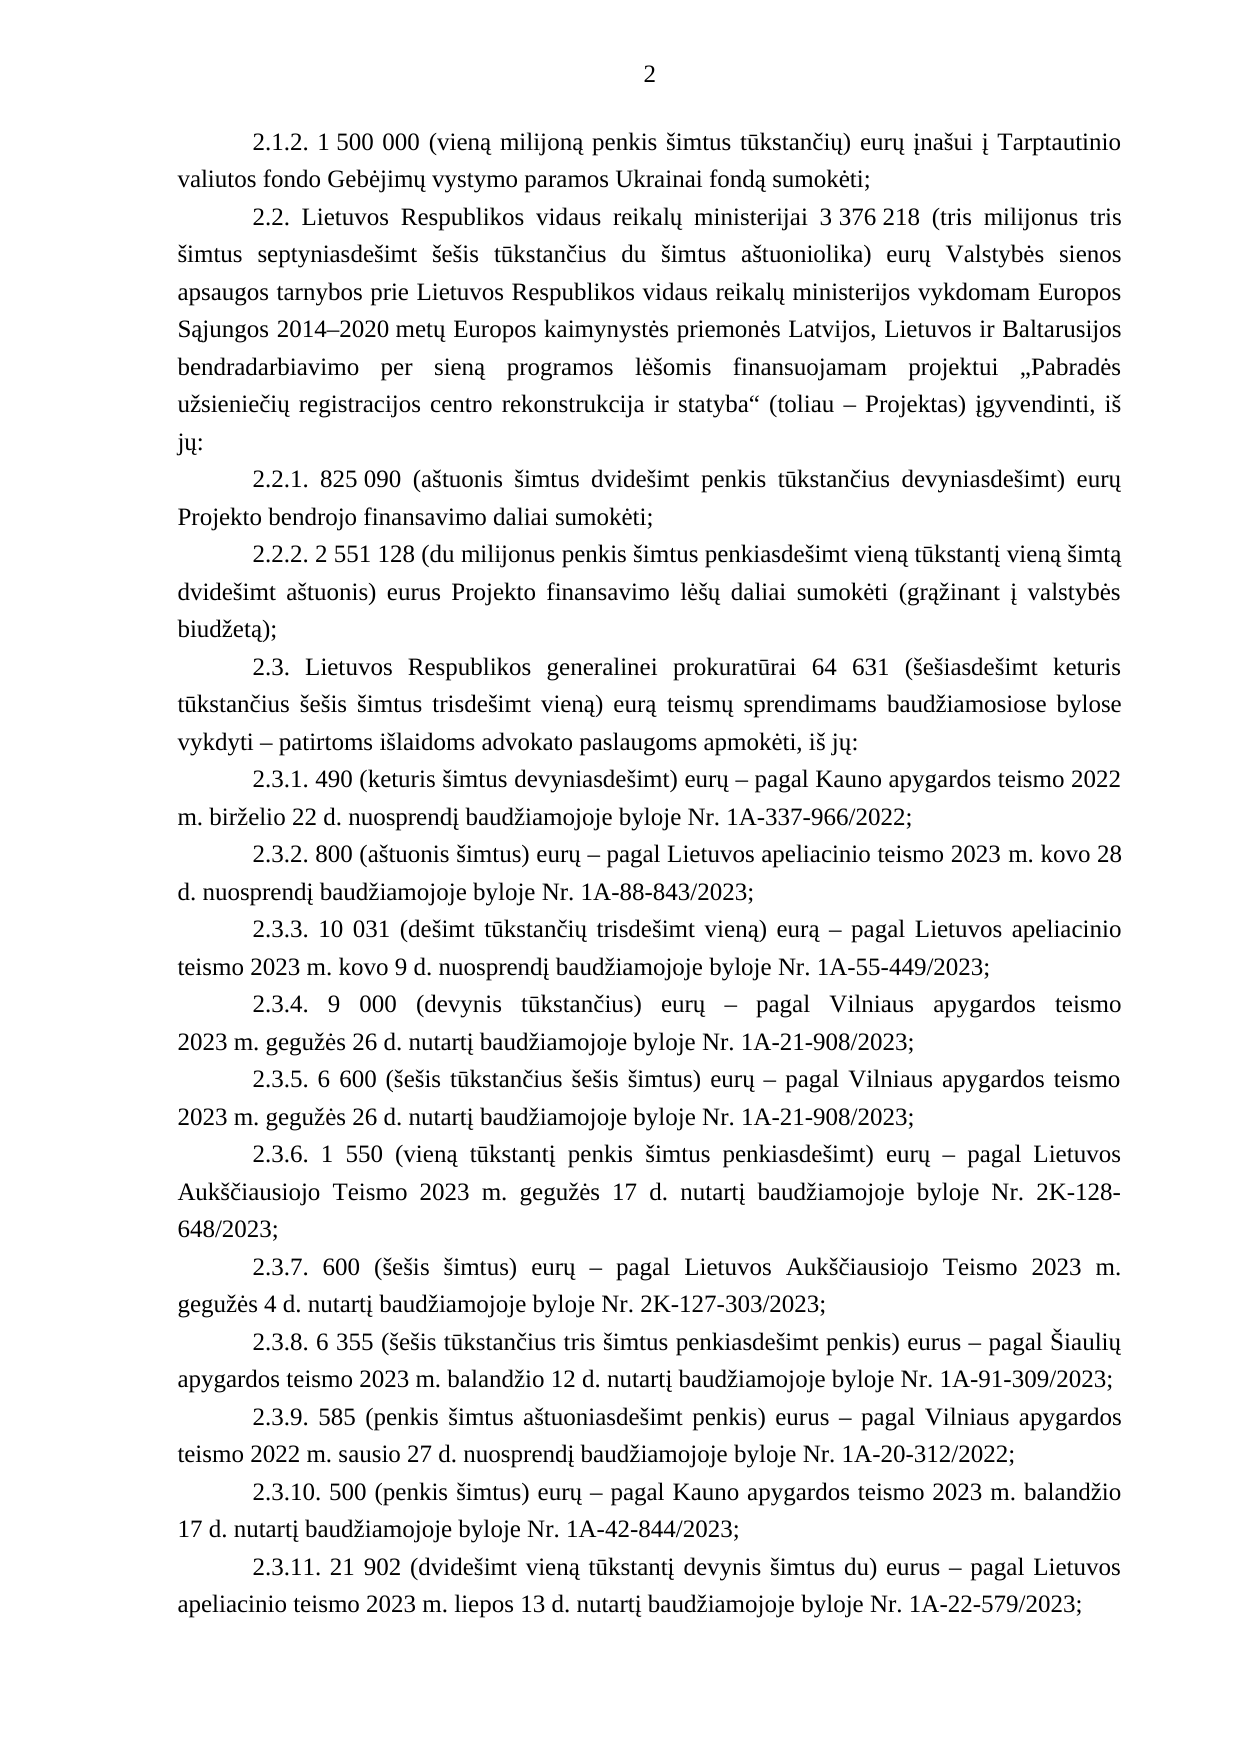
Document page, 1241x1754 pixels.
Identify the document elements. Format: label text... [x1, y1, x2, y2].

text 2.3.2. 800 (aštuonis šimtus) eurų – pagal Lietuvos apeliacinio teismo 2023 m. kovo 28 d. nuosprendį baudžiamojoje byloje Nr. 1A-88-843/2023; [177, 831, 1122, 906]
text 2.3.3. 10 031 (dešimt tūkstančių trisdešimt vieną) eurą – pagal Lietuvos apeliacinio teismo 2023 m. kovo 9 d. nuosprendį baudžiamojoje byloje Nr. 1A-55-449/2023; [177, 906, 1122, 981]
text 2.3.10. 500 (penkis šimtus) eurų – pagal Kauno apygardos teismo 2023 m. balandžio 17 d. nutartį baudžiamojoje byloje Nr. 1A-42-844/2023; [177, 1468, 1122, 1543]
text 2.2. Lietuvos Respublikos vidaus reikalų ministerijai 3 376 218 (tris milijonus tris šimtus septyniasdešimt šešis tūkstančius du šimtus aštuoniolika) eurų Valstybės sienos apsaugos tarnybos prie Lietuvos Respublikos vidaus reikalų ministerijos vykdomam Europos Sąjungos 2014–2020 metų Europos kaimynystės priemonės Latvijos, Lietuvos ir Baltarusijos bendradarbiavimo per sieną programos lėšomis finansuojamam projektui „Pabradės užsieniečių registracijos centro rekonstrukcija ir statyba“ (toliau – Projektas) įgyvendinti, iš jų: [177, 193, 1122, 456]
text 2.3. Lietuvos Respublikos generalinei prokuratūrai 64 631 (šešiasdešimt keturis tūkstančius šešis šimtus trisdešimt vieną) eurą teismų sprendimams baudžiamosiose bylose vykdyti – patirtoms išlaidoms advokato paslaugoms apmokėti, iš jų: [177, 643, 1122, 756]
text 2.3.4. 9 000 (devynis tūkstančius) eurų – pagal Vilniaus apygardos teismo 2023 m. gegužės 26 d. nutartį baudžiamojoje byloje Nr. 1A-21-908/2023; [177, 981, 1122, 1056]
text 2.3.9. 585 (penkis šimtus aštuoniasdešimt penkis) eurus – pagal Vilniaus apygardos teismo 2022 m. sausio 27 d. nuosprendį baudžiamojoje byloje Nr. 1A-20-312/2022; [177, 1393, 1122, 1468]
text 2.2.2. 2 551 128 (du milijonus penkis šimtus penkiasdešimt vieną tūkstantį vieną šimtą dvidešimt aštuonis) eurus Projekto finansavimo lėšų daliai sumokėti (grąžinant į valstybės biudžetą); [177, 531, 1122, 643]
text 2.3.6. 1 550 (vieną tūkstantį penkis šimtus penkiasdešimt) eurų – pagal Lietuvos Aukščiausiojo Teismo 2023 m. gegužės 17 d. nutartį baudžiamojoje byloje Nr. 2K-128-648/2023; [177, 1131, 1122, 1243]
text 2.3.5. 6 600 (šešis tūkstančius šešis šimtus) eurų – pagal Vilniaus apygardos teismo 2023 m. gegužės 26 d. nutartį baudžiamojoje byloje Nr. 1A-21-908/2023; [177, 1056, 1122, 1131]
text 2.3.1. 490 (keturis šimtus devyniasdešimt) eurų – pagal Kauno apygardos teismo 2022 m. birželio 22 d. nuosprendį baudžiamojoje byloje Nr. 1A-337-966/2022; [177, 756, 1122, 831]
text 2.3.11. 21 902 (dvidešimt vieną tūkstantį devynis šimtus du) eurus – pagal Lietuvos apeliacinio teismo 2023 m. liepos 13 d. nutartį baudžiamojoje byloje Nr. 1A-22-579/2023; [177, 1543, 1122, 1618]
text 2.3.8. 6 355 (šešis tūkstančius tris šimtus penkiasdešimt penkis) eurus – pagal Šiaulių apygardos teismo 2023 m. balandžio 12 d. nutartį baudžiamojoje byloje Nr. 1A-91-309/2023; [177, 1318, 1122, 1393]
text 2.1.2. 1 500 000 (vieną milijoną penkis šimtus tūkstančių) eurų įnašui į Tarptautinio valiutos fondo Gebėjimų vystymo paramos Ukrainai fondą sumokėti; [177, 118, 1122, 193]
text 2.2.1. 825 090 (aštuonis šimtus dvidešimt penkis tūkstančius devyniasdešimt) eurų Projekto bendrojo finansavimo daliai sumokėti; [177, 456, 1122, 531]
text 2.3.7. 600 (šešis šimtus) eurų – pagal Lietuvos Aukščiausiojo Teismo 2023 m. gegužės 4 d. nutartį baudžiamojoje byloje Nr. 2K-127-303/2023; [177, 1243, 1122, 1318]
